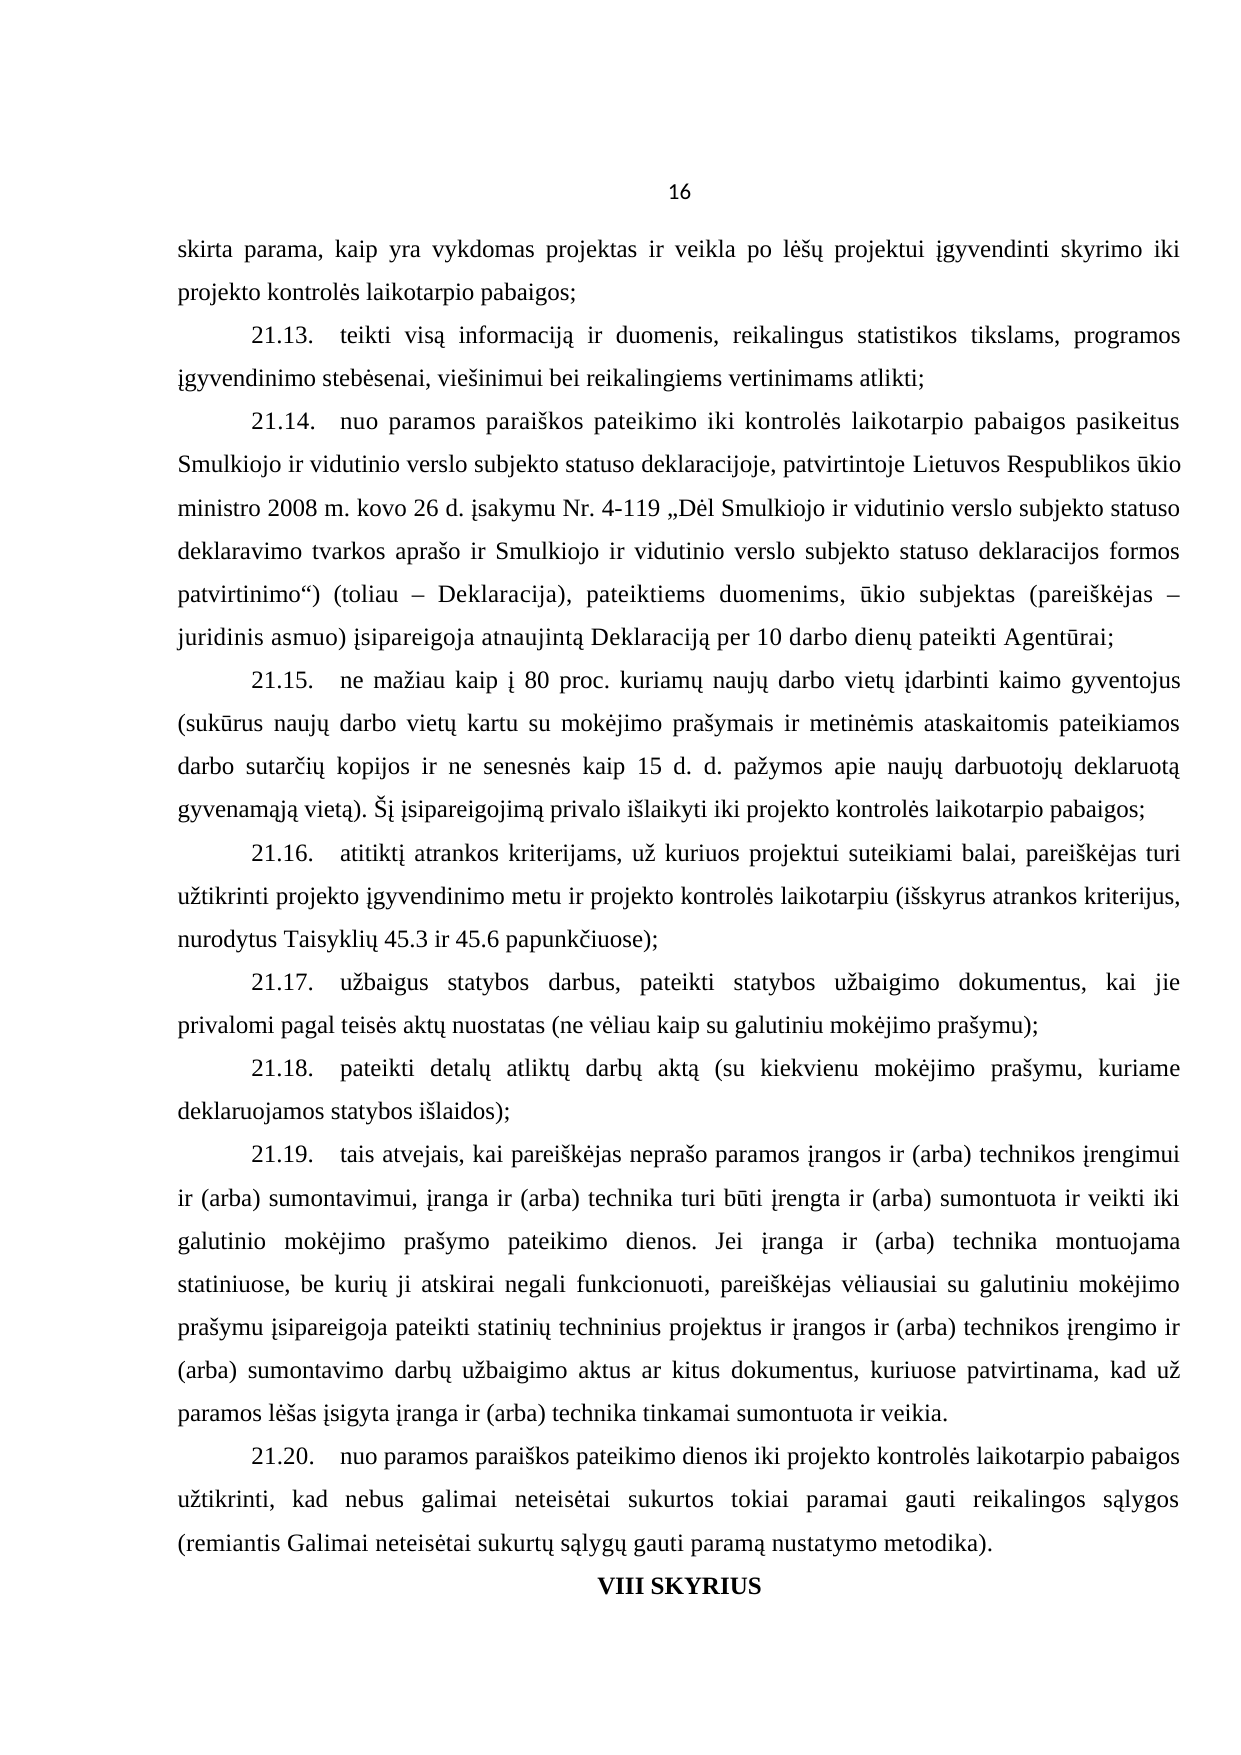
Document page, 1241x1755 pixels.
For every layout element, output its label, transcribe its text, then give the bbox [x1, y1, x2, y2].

text 21.15. ne mažiau kaip į 80 proc. kuriamų naujų darbo vietų įdarbinti kaimo gyventojus (sukūrus naujų darbo vietų kartu su mokėjimo prašymais ir metinėmis ataskaitomis pateikiamos darbo sutarčių kopijos ir ne senesnės kaip 15 d. d. pažymos apie naujų darbuotojų deklaruotą gyvenamąją vietą). Šį įsipareigojimą privalo išlaikyti iki projekto kontrolės laikotarpio pabaigos; [177, 665, 1181, 823]
text skirta parama, kaip yra vykdomas projektas ir veikla po lėšų projektui įgyvendinti skyrimo iki projekto kontrolės laikotarpio pabaigos; [177, 234, 1181, 306]
text 21.14. nuo paramos paraiškos pateikimo iki kontrolės laikotarpio pabaigos pasikeitus Smulkiojo ir vidutinio verslo subjekto statuso deklaracijoje, patvirtintoje Lietuvos Respublikos ūkio ministro 2008 m. kovo 26 d. įsakymu Nr. 4-119 „Dėl Smulkiojo ir vidutinio verslo subjekto statuso deklaravimo tvarkos aprašo ir Smulkiojo ir vidutinio verslo subjekto statuso deklaracijos formos patvirtinimo“) (toliau – Deklaracija), pateiktiems duomenims, ūkio subjektas (pareiškėjas – juridinis asmuo) įsipareigoja atnaujintą Deklaraciją per 10 darbo dienų pateikti Agentūrai; [177, 406, 1181, 651]
text VIII SKYRIUS [177, 1571, 1181, 1599]
text 21.17. užbaigus statybos darbus, pateikti statybos užbaigimo dokumentus, kai jie privalomi pagal teisės aktų nuostatas (ne vėliau kaip su galutiniu mokėjimo prašymu); [177, 967, 1181, 1039]
text 21.18. pateikti detalų atliktų darbų aktą (su kiekvienu mokėjimo prašymu, kuriame deklaruojamos statybos išlaidos); [177, 1053, 1181, 1125]
text 21.13. teikti visą informaciją ir duomenis, reikalingus statistikos tikslams, programos įgyvendinimo stebėsenai, viešinimui bei reikalingiems vertinimams atlikti; [177, 320, 1181, 392]
text 21.19. tais atvejais, kai pareiškėjas neprašo paramos įrangos ir (arba) technikos įrengimui ir (arba) sumontavimui, įranga ir (arba) technika turi būti įrengta ir (arba) sumontuota ir veikti iki galutinio mokėjimo prašymo pateikimo dienos. Jei įranga ir (arba) technika montuojama statiniuose, be kurių ji atskirai negali funkcionuoti, pareiškėjas vėliausiai su galutiniu mokėjimo prašymu įsipareigoja pateikti statinių techninius projektus ir įrangos ir (arba) technikos įrengimo ir (arba) sumontavimo darbų užbaigimo aktus ar kitus dokumentus, kuriuose patvirtinama, kad už paramos lėšas įsigyta įranga ir (arba) technika tinkamai sumontuota ir veikia. [177, 1139, 1181, 1427]
text 21.16. atitiktį atrankos kriterijams, už kuriuos projektui suteikiami balai, pareiškėjas turi užtikrinti projekto įgyvendinimo metu ir projekto kontrolės laikotarpiu (išskyrus atrankos kriterijus, nurodytus Taisyklių 45.3 ir 45.6 papunkčiuose); [177, 838, 1181, 953]
text 21.20. nuo paramos paraiškos pateikimo dienos iki projekto kontrolės laikotarpio pabaigos užtikrinti, kad nebus galimai neteisėtai sukurtos tokiai paramai gauti reikalingos sąlygos (remiantis Galimai neteisėtai sukurtų sąlygų gauti paramą nustatymo metodika). [177, 1441, 1181, 1556]
